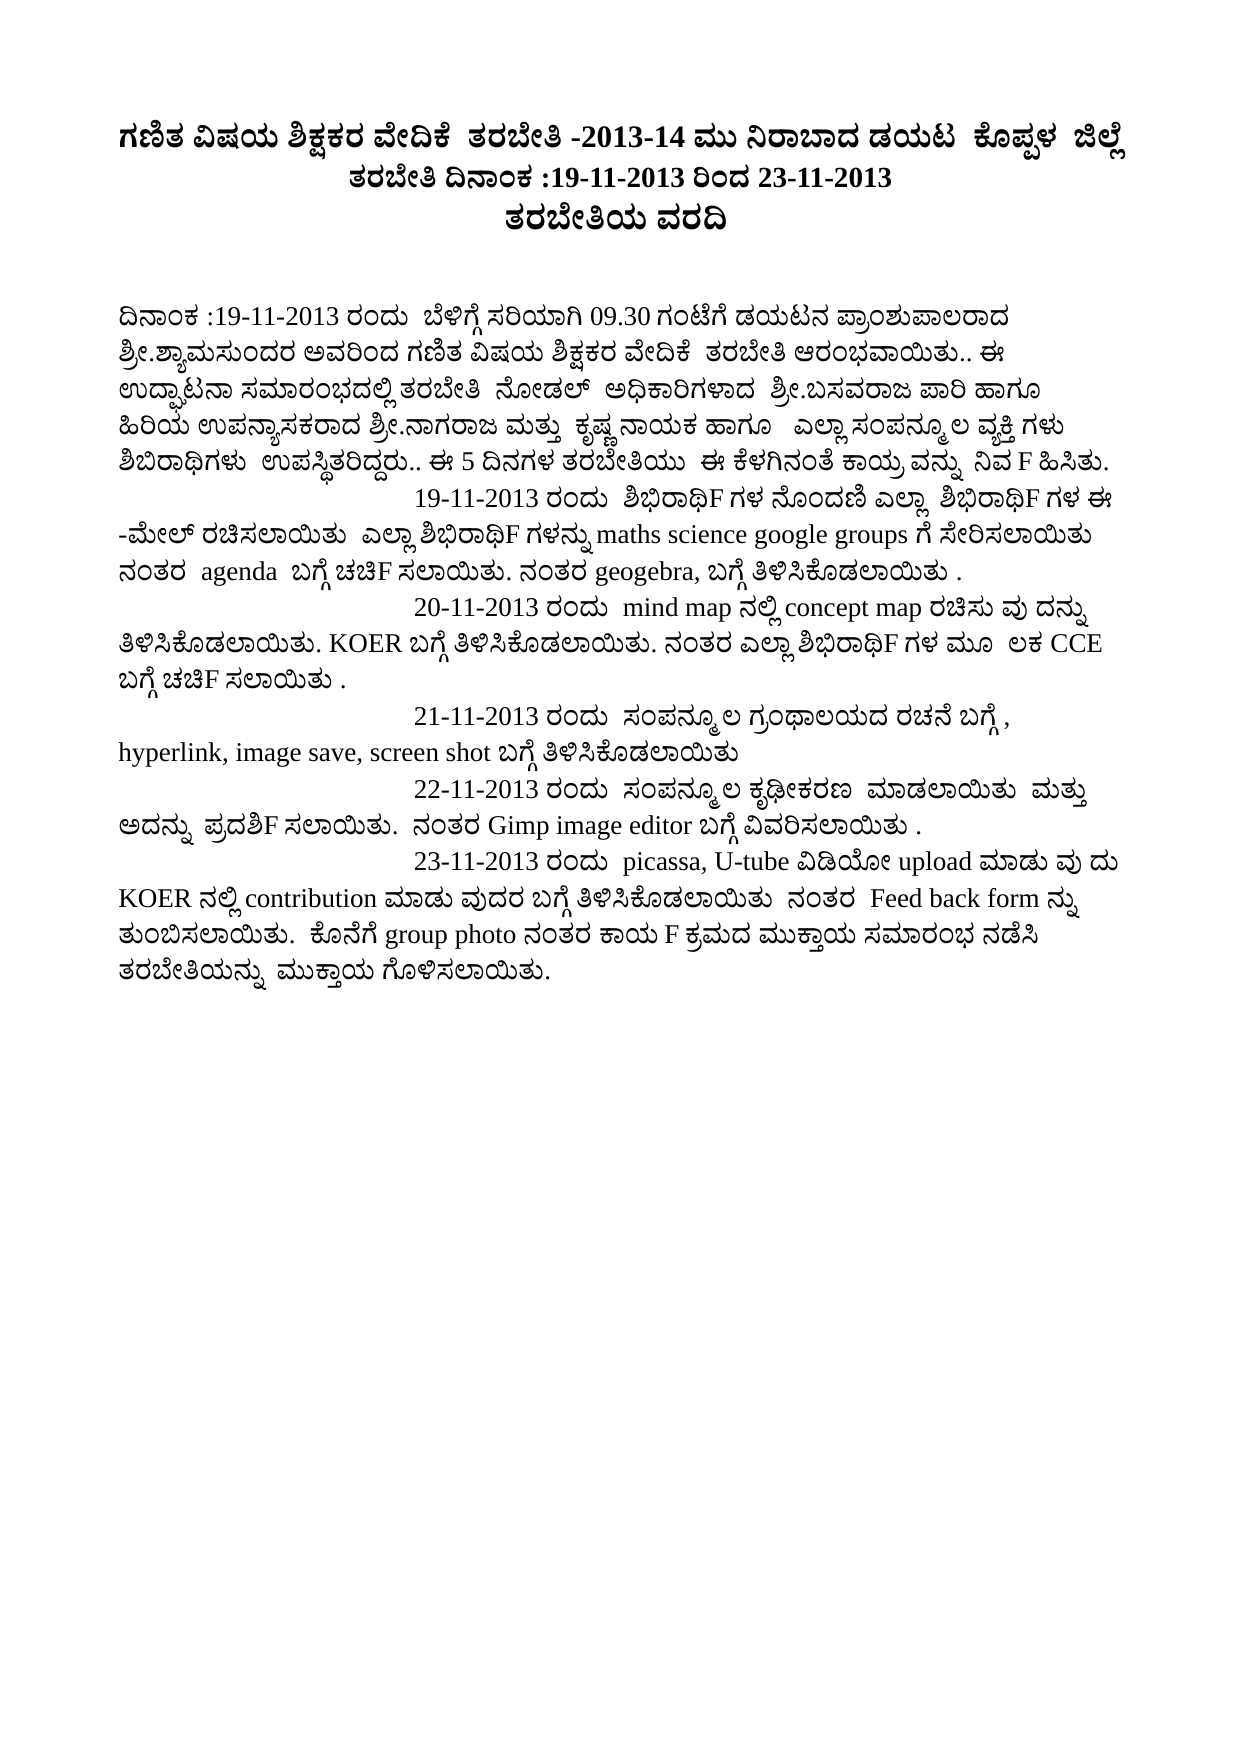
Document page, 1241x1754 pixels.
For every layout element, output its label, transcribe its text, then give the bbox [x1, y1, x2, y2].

text 23-11-2013 ರಂದು picassa, U-tube ವಿಡಿಯೋ upload ಮಾಡು ವು ದು KOER ನಲ್ಲಿ contribution ಮಾಡು ವುದರ ಬಗ್ಗೆ ತಿಳಿಸಿಕೊಡಲಾಯಿತು ನಂತರ Feed back form ನ್ನು ತುಂಬಿಸಲಾಯಿತು. ಕೊನೆಗೆ group photo ನಂತರ ಕಾಯFಕ್ರಮದ ಮುಕ್ತಾಯ ಸಮಾರಂಭ ನಡೆಸಿ ತರಬೇತಿಯನ್ನು ಮುಕ್ತಾಯ ಗೊಳಿಸಲಾಯಿತು. [118, 845, 1122, 991]
text ದಿನಾಂಕ :19-11-2013 ರಂದು ಬೆಳಿಗ್ಗೆ ಸರಿಯಾಗಿ 09.30ಗಂಟೆಗೆ ಡಯಟನ ಪ್ರಾಂಶುಪಾಲರಾದ ಶ್ರೀ.ಶ್ಯಾಮಸುಂದರ ಅವರಿಂದ ಗಣಿತ ವಿಷಯ ಶಿಕ್ಷಕರ ವೇದಿಕೆ ತರಬೇತಿ ಆರಂಭವಾಯಿತು.. ಈ ಉದ್ಘಾಟನಾ ಸಮಾರಂಭದಲ್ಲಿ ತರಬೇತಿ ನೋಡಲ್ ಅಧಿಕಾರಿಗಳಾದ ಶ್ರೀ.ಬಸವರಾಜ ಪಾರಿ ಹಾಗೂ ಹಿರಿಯ ಉಪನ್ಯಾಸಕರಾದ ಶ್ರೀ.ನಾಗರಾಜ ಮತ್ತು ಕೃಷ್ಣ ನಾಯಕ ಹಾಗೂ ಎಲ್ಲಾ ಸಂಪನ್ಮೂ ಲ ವ್ಯಕ್ತಿ ಗಳು ಶಿಬಿರಾಥಿಗಳು ಉಪಸ್ಥಿತರಿದ್ದರು.. ಈ 5 ದಿನಗಳ ತರಬೇತಿಯು ಈ ಕೆಳಗಿನಂತೆ ಕಾಯ್ರ ವನ್ನು ನಿವFಹಿಸಿತು. [118, 300, 1122, 482]
text 21-11-2013 ರಂದು ಸಂಪನ್ಮೂ ಲ ಗ್ರಂಥಾಲಯದ ರಚನೆ ಬಗ್ಗೆ , hyperlink, image save, screen shot ಬಗ್ಗೆ ತಿಳಿಸಿಕೊಡಲಾಯಿತು [118, 700, 1122, 773]
text 22-11-2013 ರಂದು ಸಂಪನ್ಮೂ ಲ ಕೃಢೀಕರಣ ಮಾಡಲಾಯಿತು ಮತ್ತು ಅದನ್ನು ಪ್ರದಶಿFಸಲಾಯಿತು. ನಂತರ Gimp image editor ಬಗ್ಗೆ ವಿವರಿಸಲಾಯಿತು . [118, 773, 1122, 845]
text 19-11-2013 ರಂದು ಶಿಭಿರಾಥಿFಗಳ ನೊಂದಣಿ ಎಲ್ಲಾ ಶಿಭಿರಾಥಿFಗಳ ಈ -ಮೇಲ್ ರಚಿಸಲಾಯಿತು ಎಲ್ಲಾ ಶಿಭಿರಾಥಿFಗಳನ್ನು maths science google groups ಗೆ ಸೇರಿಸಲಾಯಿತು ನಂತರ agenda ಬಗ್ಗೆ ಚಚಿFಸಲಾಯಿತು. ನಂತರ geogebra, ಬಗ್ಗೆ ತಿಳಿಸಿಕೊಡಲಾಯಿತು . [118, 482, 1122, 591]
text 20-11-2013 ರಂದು mind map ನಲ್ಲಿ concept map ರಚಿಸು ವು ದನ್ನು ತಿಳಿಸಿಕೊಡಲಾಯಿತು. KOER ಬಗ್ಗೆ ತಿಳಿಸಿಕೊಡಲಾಯಿತು. ನಂತರ ಎಲ್ಲಾ ಶಿಭಿರಾಥಿFಗಳ ಮೂ ಲಕ CCE ಬಗ್ಗೆ ಚಚಿFಸಲಾಯಿತು . [118, 591, 1122, 700]
text ತರಬೇತಿಯ ವರದಿ [118, 199, 1122, 243]
text ಗಣಿತ ವಿಷಯ ಶಿಕ್ಷಕರ ವೇದಿಕೆ ತರಬೇತಿ -2013-14 ಮು ನಿರಾಬಾದ ಡಯಟ ಕೊಪ್ಪಳ ಜಿಲ್ಲೆ [118, 118, 1122, 160]
text ತರಬೇತಿ ದಿನಾಂಕ :19-11-2013 ರಿಂದ 23-11-2013 [118, 160, 1122, 199]
